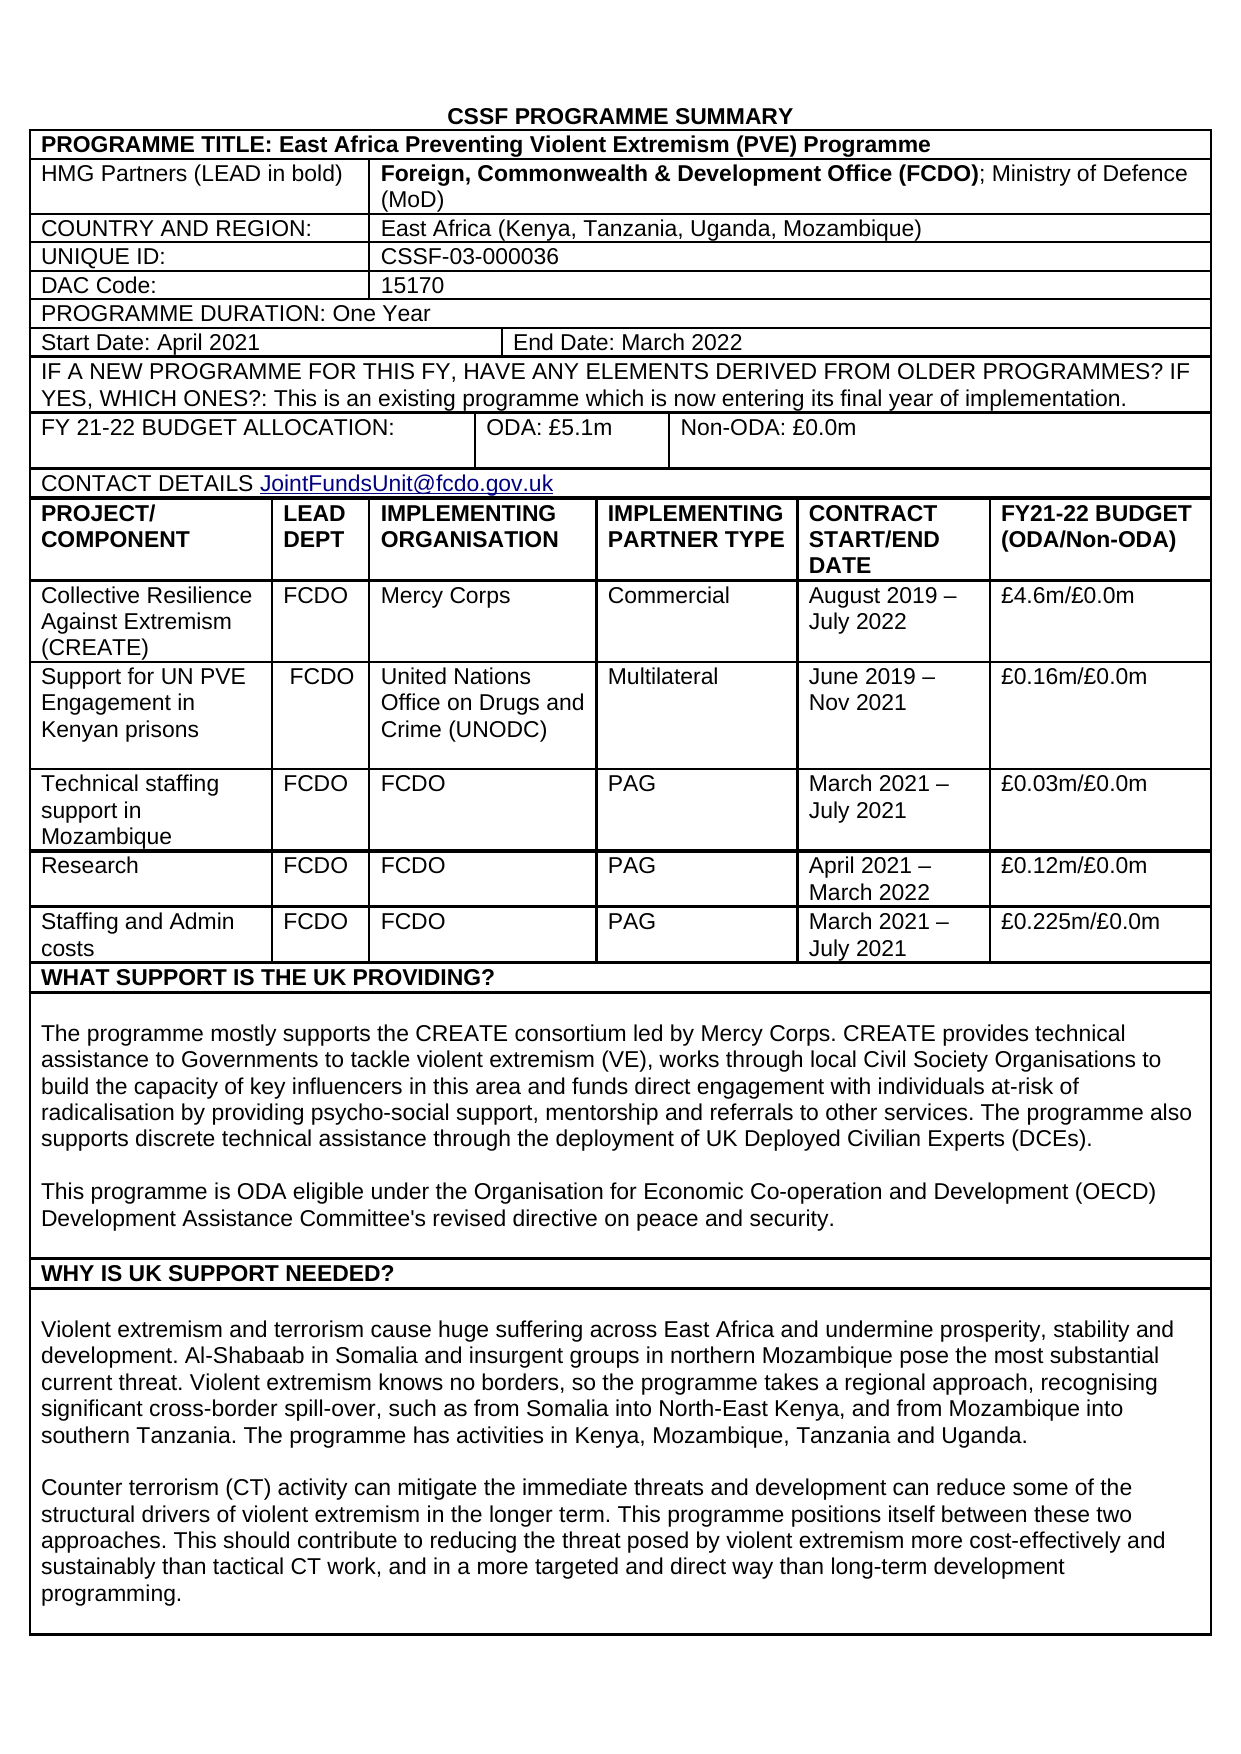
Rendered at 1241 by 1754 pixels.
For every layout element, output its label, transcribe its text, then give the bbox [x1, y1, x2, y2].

table_cell Multilateral [598, 663, 796, 768]
table_cell FCDO [370, 908, 595, 961]
table_cell FY 21-22 BUDGET ALLOCATION: [31, 414, 474, 467]
table_cell June 2019 – Nov 2021 [799, 663, 989, 768]
table_cell April 2021 – March 2022 [799, 853, 989, 905]
table_cell PROJECT/ COMPONENT [31, 500, 271, 578]
table_cell Mercy Corps [370, 582, 595, 661]
table_cell FCDO [273, 770, 368, 849]
table_cell ODA: £5.1m [476, 414, 668, 467]
table_cell PAG [598, 908, 796, 961]
table_cell Violent extremism and terrorism cause huge suffering across East Africa and undermine prosperity, stability and development. Al-Shabaab in Somalia and insurgent groups in northern Mozambique pose the most substantial current threat. Violent extremism knows no borders, so the programme takes a regional approach, recognising significant cross-border spill-over, such as from Somalia into North-East Kenya, and from Mozambique into southern Tanzania. The programme has activities in Kenya, Mozambique, Tanzania and Uganda. Counter terrorism (CT) activity can mitigate the immediate threats and development can reduce some of the structural drivers of violent extremism in the longer term. This programme positions itself between these two approaches. This should contribute to reducing the threat posed by violent extremism more cost-effectively and sustainably than tactical CT work, and in a more targeted and direct way than long-term development programming. [31, 1290, 1210, 1632]
table_cell HMG Partners (LEAD in bold) [31, 160, 368, 213]
table_cell £4.6m/£0.0m [991, 582, 1210, 661]
table_cell FCDO [273, 663, 368, 768]
table_cell FCDO [370, 853, 595, 905]
table_cell CSSF-03-000036 [370, 243, 1210, 270]
table_cell Research [31, 853, 271, 905]
table_cell The programme mostly supports the CREATE consortium led by Mercy Corps. CREATE provides technical assistance to Governments to tackle violent extremism (VE), works through local Civil Society Organisations to build the capacity of key influencers in this area and funds direct engagement with individuals at-risk of radicalisation by providing psycho-social support, mentorship and referrals to other services. The programme also supports discrete technical assistance through the deployment of UK Deployed Civilian Experts (DCEs). This programme is ODA eligible under the Organisation for Economic Co-operation and Development (OECD) Development Assistance Committee's revised directive on peace and security. [31, 994, 1210, 1257]
table_cell IMPLEMENTING PARTNER TYPE [598, 500, 796, 578]
table_cell IF A NEW PROGRAMME FOR THIS FY, HAVE ANY ELEMENTS DERIVED FROM OLDER PROGRAMMES? IF YES, WHICH ONES?: This is an existing programme which is now entering its final year of implementation. [31, 358, 1210, 411]
table_cell £0.12m/£0.0m [991, 853, 1210, 905]
table_cell IMPLEMENTING ORGANISATION [370, 500, 595, 578]
table_cell COUNTRY AND REGION: [31, 215, 368, 241]
table_cell Technical staffing support in Mozambique [31, 770, 271, 849]
table_cell DAC Code: [31, 272, 368, 298]
text CSSF PROGRAMME SUMMARY [75, 103, 1165, 129]
table_cell March 2021 – July 2021 [799, 770, 989, 849]
table_cell Collective Resilience Against Extremism (CREATE) [31, 582, 271, 661]
table_cell FCDO [370, 770, 595, 849]
table_cell United Nations Office on Drugs and Crime (UNODC) [370, 663, 595, 768]
table_cell PROGRAMME DURATION: One Year [31, 300, 1210, 327]
table_cell £0.16m/£0.0m [991, 663, 1210, 768]
table_cell 15170 [370, 272, 1210, 298]
table_cell Start Date: April 2021 [31, 329, 501, 355]
table_cell End Date: March 2022 [503, 329, 1210, 355]
table_cell PAG [598, 853, 796, 905]
table_cell £0.225m/£0.0m [991, 908, 1210, 961]
table_cell CONTACT DETAILS JointFundsUnit@fcdo.gov.uk [31, 470, 1210, 496]
table_cell March 2021 – July 2021 [799, 908, 989, 961]
table_cell LEAD DEPT [273, 500, 368, 578]
table_cell Support for UN PVE Engagement in Kenyan prisons [31, 663, 271, 768]
table_cell FCDO [273, 853, 368, 905]
table_cell Non-ODA: £0.0m [670, 414, 1210, 467]
table_cell UNIQUE ID: [31, 243, 368, 270]
table_cell WHAT SUPPORT IS THE UK PROVIDING? [31, 964, 1210, 991]
table_cell Staffing and Admin costs [31, 908, 271, 961]
table_cell FCDO [273, 908, 368, 961]
table_cell Foreign, Commonwealth & Development Office (FCDO); Ministry of Defence (MoD) [370, 160, 1210, 213]
table_cell East Africa (Kenya, Tanzania, Uganda, Mozambique) [370, 215, 1210, 241]
table_cell £0.03m/£0.0m [991, 770, 1210, 849]
table_cell PAG [598, 770, 796, 849]
table_header PROGRAMME TITLE: East Africa Preventing Violent Extremism (PVE) Programme [31, 131, 1210, 158]
table_cell FCDO [273, 582, 368, 661]
table_cell Commercial [598, 582, 796, 661]
table_cell WHY IS UK SUPPORT NEEDED? [31, 1260, 1210, 1287]
table_cell FY21-22 BUDGET (ODA/Non-ODA) [991, 500, 1210, 578]
table_cell August 2019 – July 2022 [799, 582, 989, 661]
table_cell CONTRACT START/END DATE [799, 500, 989, 578]
